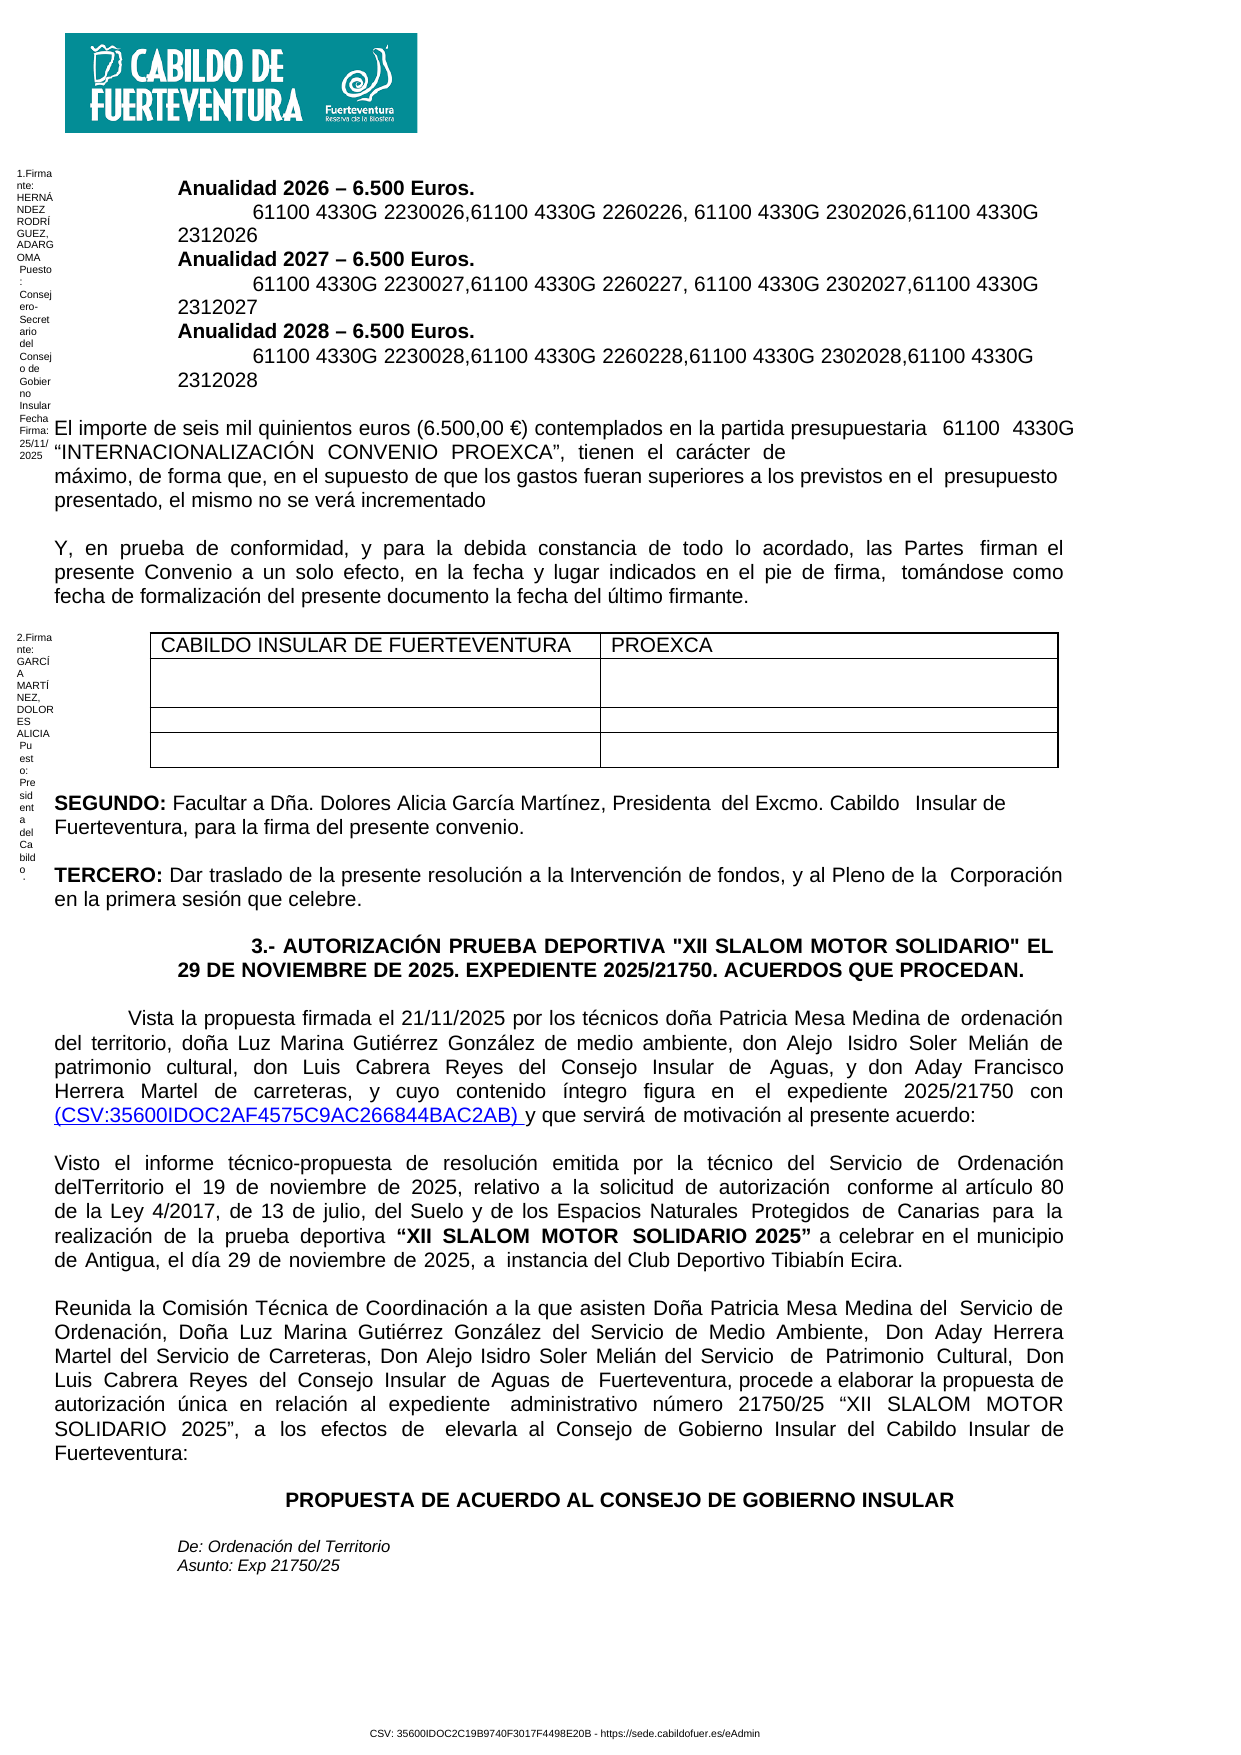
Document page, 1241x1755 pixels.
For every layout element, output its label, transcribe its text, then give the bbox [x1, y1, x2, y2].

table_cell [151, 659, 600, 706]
text SEGUNDO: Facultar a Dña. Dolores Alicia García Martínez, Presidenta del Excmo. Cabildo Insular de Fuerteventura, para la firma del presente convenio. [54, 791, 1063, 839]
text Puesto: Presidenta del Cabildo de Fuerteventura Fecha Firma: 25/11/2025 11:52:32 [19, 740, 36, 879]
text 2312027 [177, 296, 1241, 319]
text Visto el informe técnico-propuesta de resolución emitida por la técnico del Servicio de Ordenación delTerritorio el 19 de noviembre de 2025, relativo a la solicitud de autorización conforme al artículo 80 de la Ley 4/2017, de 13 de julio, del Suelo y de los Espacios Naturales Protegidos de Canarias para la realización de la prueba deportiva “XII SLALOM MOTOR SOLIDARIO 2025” a celebrar en el municipio de Antigua, el día 29 de noviembre de 2025, a instancia del Club Deportivo Tibiabín Ecira. [54, 1151, 1064, 1272]
subtitle Anualidad 2026 – 6.500 Euros. [177, 175, 1241, 199]
text El importe de seis mil quinientos euros (6.500,00 €) contemplados en la partida presupuestaria 61100 4330G “INTERNACIONALIZACIÓN CONVENIO PROEXCA”, tienen el carácter de [54, 415, 1104, 463]
subtitle Anualidad 2028 – 6.500 Euros. [177, 319, 1241, 343]
text 29 DE NOVIEMBRE DE 2025. EXPEDIENTE 2025/21750. ACUERDOS QUE PROCEDAN. [177, 958, 1241, 982]
text Puesto: Consejero-Secretario del Consejo de Gobierno Insular Fecha Firma: 25/11/2025 11:38:09 [19, 264, 52, 463]
text 61100 4330G 2230028,61100 4330G 2260228,61100 4330G 2302028,61100 4330G [252, 343, 1241, 367]
text Y, en prueba de conformidad, y para la debida constancia de todo lo acordado, las Partes firman el presente Convenio a un solo efecto, en la fecha y lugar indicados en el pie de firma, tomándose como fecha de formalización del presente documento la fecha del último firmante. [54, 536, 1064, 608]
subtitle 3.- AUTORIZACIÓN PRUEBA DEPORTIVA "XII SLALOM MOTOR SOLIDARIO" EL [251, 934, 1241, 958]
text 2312028 [177, 367, 1241, 391]
text De: Ordenación del Territorio Asunto: Exp 21750/25 [177, 1536, 444, 1575]
text 61100 4330G 2230027,61100 4330G 2260227, 61100 4330G 2302027,61100 4330G [252, 272, 1241, 296]
table_header CABILDO INSULAR DE FUERTEVENTURA [151, 634, 600, 657]
text 61100 4330G 2230026,61100 4330G 2260226, 61100 4330G 2302026,61100 4330G [252, 200, 1241, 224]
text 1.Firmante: HERNÁNDEZ RODRÍGUEZ,ADARGOMA [17, 167, 54, 263]
text 2.Firmante: GARCÍA MARTÍNEZ, DOLORES ALICIA [17, 631, 54, 739]
table_cell [151, 733, 600, 766]
subtitle [14, 631, 54, 879]
text 2312026 [177, 224, 1241, 247]
text Vista la propuesta firmada el 21/11/2025 por los técnicos doña Patricia Mesa Medina de ordenación del territorio, doña Luz Marina Gutiérrez González de medio ambiente, don Alejo Isidro Soler Melián de patrimonio cultural, don Luis Cabrera Reyes del Consejo Insular de Aguas, y don Aday Francisco Herrera Martel de carreteras, y cuyo contenido íntegro figura en el expediente 2025/21750 con (CSV:35600IDOC2AF4575C9AC266844BAC2AB) y que servirá de motivación al presente acuerdo: [54, 1006, 1064, 1127]
text TERCERO: Dar traslado de la presente resolución a la Intervención de fondos, y al Pleno de la Corporación en la primera sesión que celebre. [54, 863, 1064, 911]
table_cell [601, 708, 1057, 731]
table_cell [601, 659, 1057, 706]
subtitle PROPUESTA DE ACUERDO AL CONSEJO DE GOBIERNO INSULAR [285, 1488, 1241, 1512]
subtitle [14, 167, 54, 463]
text Reunida la Comisión Técnica de Coordinación a la que asisten Doña Patricia Mesa Medina del Servicio de Ordenación, Doña Luz Marina Gutiérrez González del Servicio de Medio Ambiente, Don Aday Herrera Martel del Servicio de Carreteras, Don Alejo Isidro Soler Melián del Servicio de Patrimonio Cultural, Don Luis Cabrera Reyes del Consejo Insular de Aguas de Fuerteventura, procede a elaborar la propuesta de autorización única en relación al expediente administrativo número 21750/25 “XII SLALOM MOTOR SOLIDARIO 2025”, a los efectos de elevarla al Consejo de Gobierno Insular del Cabildo Insular de Fuerteventura: [54, 1296, 1064, 1464]
table_cell [151, 708, 600, 731]
table_cell [601, 733, 1057, 766]
text máximo, de forma que, en el supuesto de que los gastos fueran superiores a los previstos en el presupuesto presentado, el mismo no se verá incrementado [54, 463, 1059, 512]
table_header PROEXCA [601, 634, 1057, 657]
subtitle Anualidad 2027 – 6.500 Euros. [177, 247, 1241, 271]
